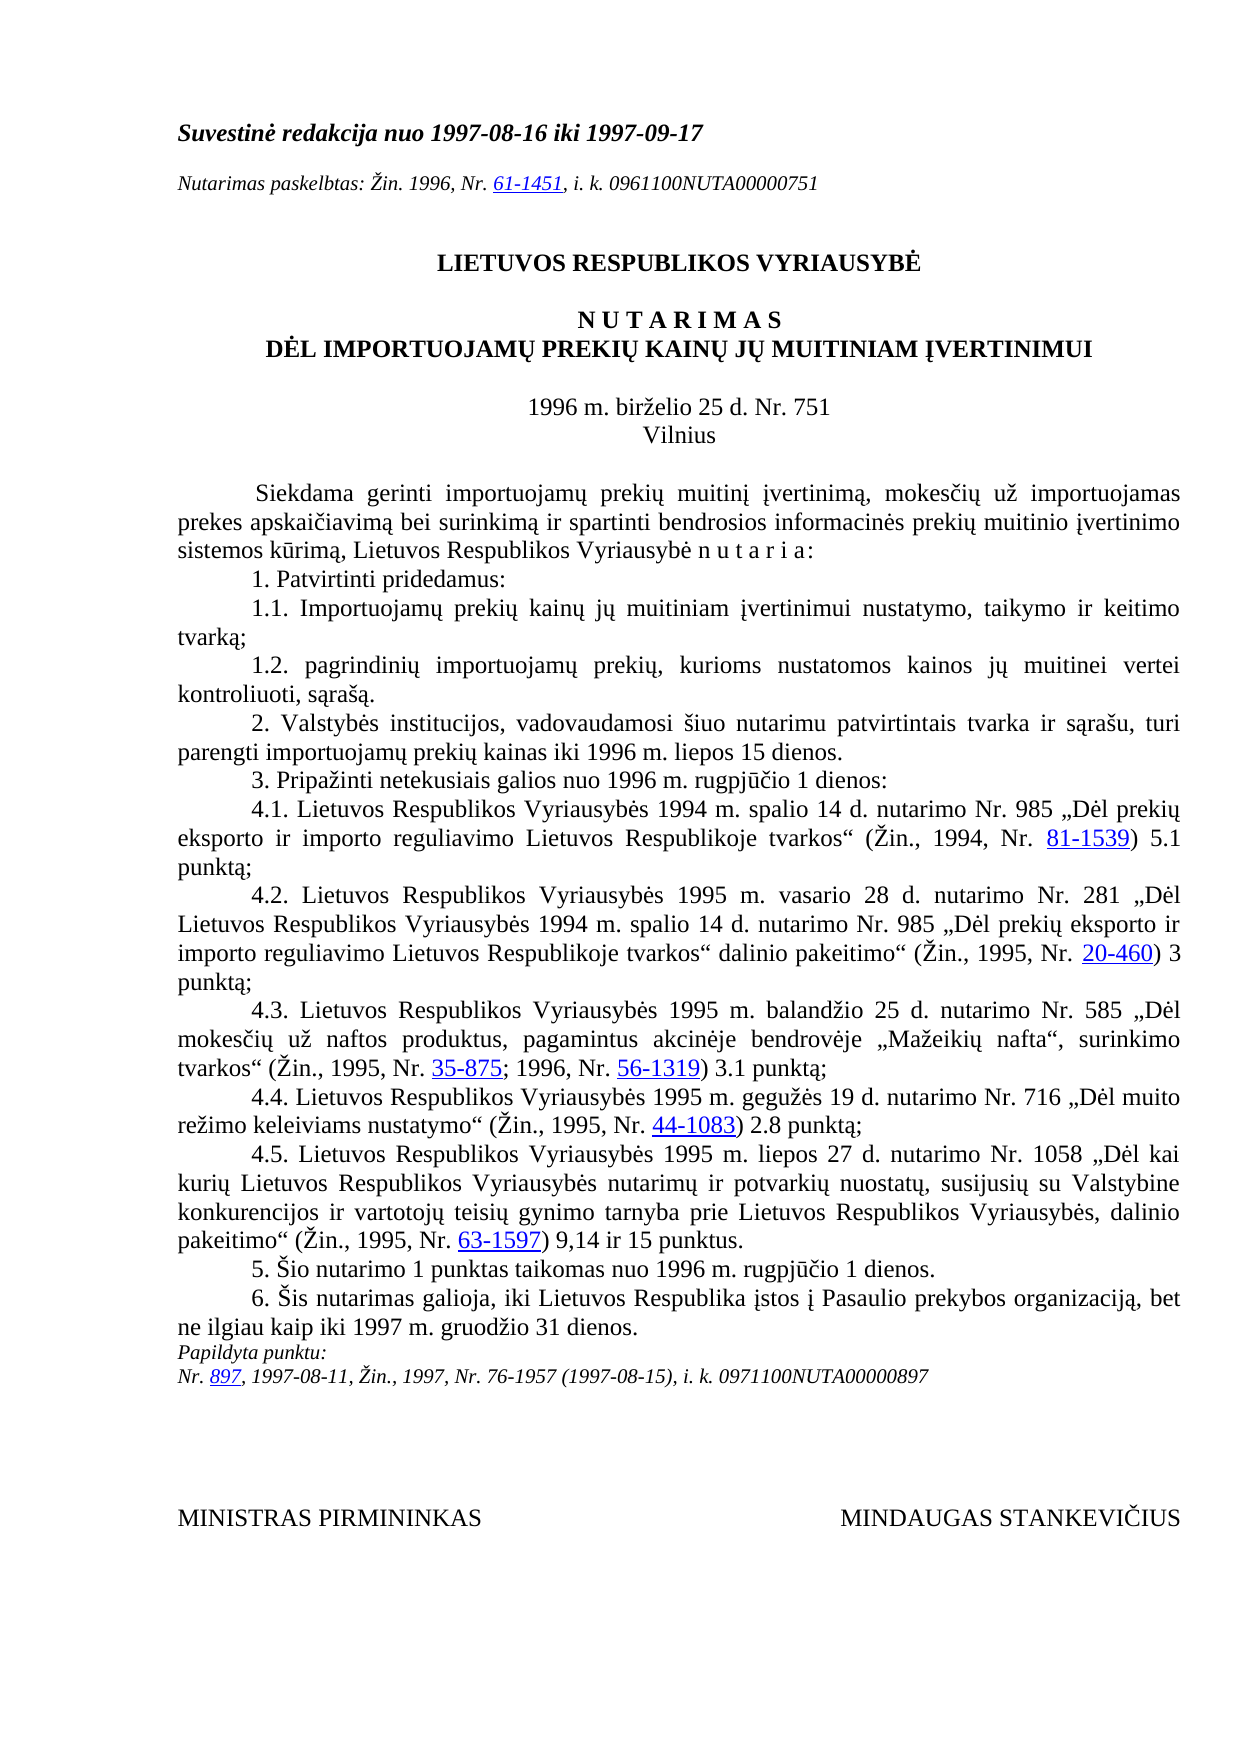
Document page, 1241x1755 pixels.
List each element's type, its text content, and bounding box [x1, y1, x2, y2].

text MINISTRAS PIRMININKAS MINDAUGAS STANKEVIČIUS [177, 1503, 1181, 1532]
text 4.3. Lietuvos Respublikos Vyriausybės 1995 m. balandžio 25 d. nutarimo Nr. 585 „Dėl mokesčių už naftos produktus, pagamintus akcinėje bendrovėje „Mažeikių nafta“, surinkimo tvarkos“ (Žin., 1995, Nr. 35-875; 1996, Nr. 56-1319) 3.1 punktą; [177, 995, 1181, 1082]
text 3. Pripažinti netekusiais galios nuo 1996 m. rugpjūčio 1 dienos: [177, 765, 1181, 794]
text 1.1. Importuojamų prekių kainų jų muitiniam įvertinimui nustatymo, taikymo ir keitimo tvarką; [177, 593, 1181, 650]
text 1. Patvirtinti pridedamus: [177, 564, 1181, 593]
text 4.2. Lietuvos Respublikos Vyriausybės 1995 m. vasario 28 d. nutarimo Nr. 281 „Dėl Lietuvos Respublikos Vyriausybės 1994 m. spalio 14 d. nutarimo Nr. 985 „Dėl prekių eksporto ir importo reguliavimo Lietuvos Respublikoje tvarkos“ dalinio pakeitimo“ (Žin., 1995, Nr. 20-460) 3 punktą; [177, 880, 1181, 995]
text 1.2. pagrindinių importuojamų prekių, kurioms nustatomos kainos jų muitinei vertei kontroliuoti, sąrašą. [177, 650, 1181, 708]
text Suvestinė redakcija nuo 1997-08-16 iki 1997-09-17 [177, 118, 1181, 147]
text 6. Šis nutarimas galioja, iki Lietuvos Respublika įstos į Pasaulio prekybos organizaciją, bet ne ilgiau kaip iki 1997 m. gruodžio 31 dienos. [177, 1283, 1181, 1340]
text LIETUVOS RESPUBLIKOS VYRIAUSYBĖ [177, 248, 1181, 277]
text 4.5. Lietuvos Respublikos Vyriausybės 1995 m. liepos 27 d. nutarimo Nr. 1058 „Dėl kai kurių Lietuvos Respublikos Vyriausybės nutarimų ir potvarkių nuostatų, susijusių su Valstybine konkurencijos ir vartotojų teisių gynimo tarnyba prie Lietuvos Respublikos Vyriausybės, dalinio pakeitimo“ (Žin., 1995, Nr. 63-1597) 9,14 ir 15 punktus. [177, 1139, 1181, 1254]
text 4.1. Lietuvos Respublikos Vyriausybės 1994 m. spalio 14 d. nutarimo Nr. 985 „Dėl prekių eksporto ir importo reguliavimo Lietuvos Respublikoje tvarkos“ (Žin., 1994, Nr. 81-1539) 5.1 punktą; [177, 794, 1181, 880]
text 4.4. Lietuvos Respublikos Vyriausybės 1995 m. gegužės 19 d. nutarimo Nr. 716 „Dėl muito režimo keleiviams nustatymo“ (Žin., 1995, Nr. 44-1083) 2.8 punktą; [177, 1082, 1181, 1139]
text N U T A R I M A S [177, 305, 1181, 334]
text Nr. 897, 1997-08-11, Žin., 1997, Nr. 76-1957 (1997-08-15), i. k. 0971100NUTA00000897 [177, 1364, 1181, 1388]
text Vilnius [177, 420, 1181, 449]
text Papildyta punktu: [177, 1340, 1181, 1364]
text Nutarimas paskelbtas: Žin. 1996, Nr. 61-1451, i. k. 0961100NUTA00000751 [177, 171, 1181, 195]
text DĖL IMPORTUOJAMŲ PREKIŲ KAINŲ JŲ MUITINIAM ĮVERTINIMUI [177, 334, 1181, 363]
text 5. Šio nutarimo 1 punktas taikomas nuo 1996 m. rugpjūčio 1 dienos. [177, 1254, 1181, 1283]
text Siekdama gerinti importuojamų prekių muitinį įvertinimą, mokesčių už importuojamas prekes apskaičiavimą bei surinkimą ir spartinti bendrosios informacinės prekių muitinio įvertinimo sistemos kūrimą, Lietuvos Respublikos Vyriausybė nutaria: [177, 478, 1181, 564]
text 2. Valstybės institucijos, vadovaudamosi šiuo nutarimu patvirtintais tvarka ir sąrašu, turi parengti importuojamų prekių kainas iki 1996 m. liepos 15 dienos. [177, 708, 1181, 765]
text 1996 m. birželio 25 d. Nr. 751 [177, 392, 1181, 420]
